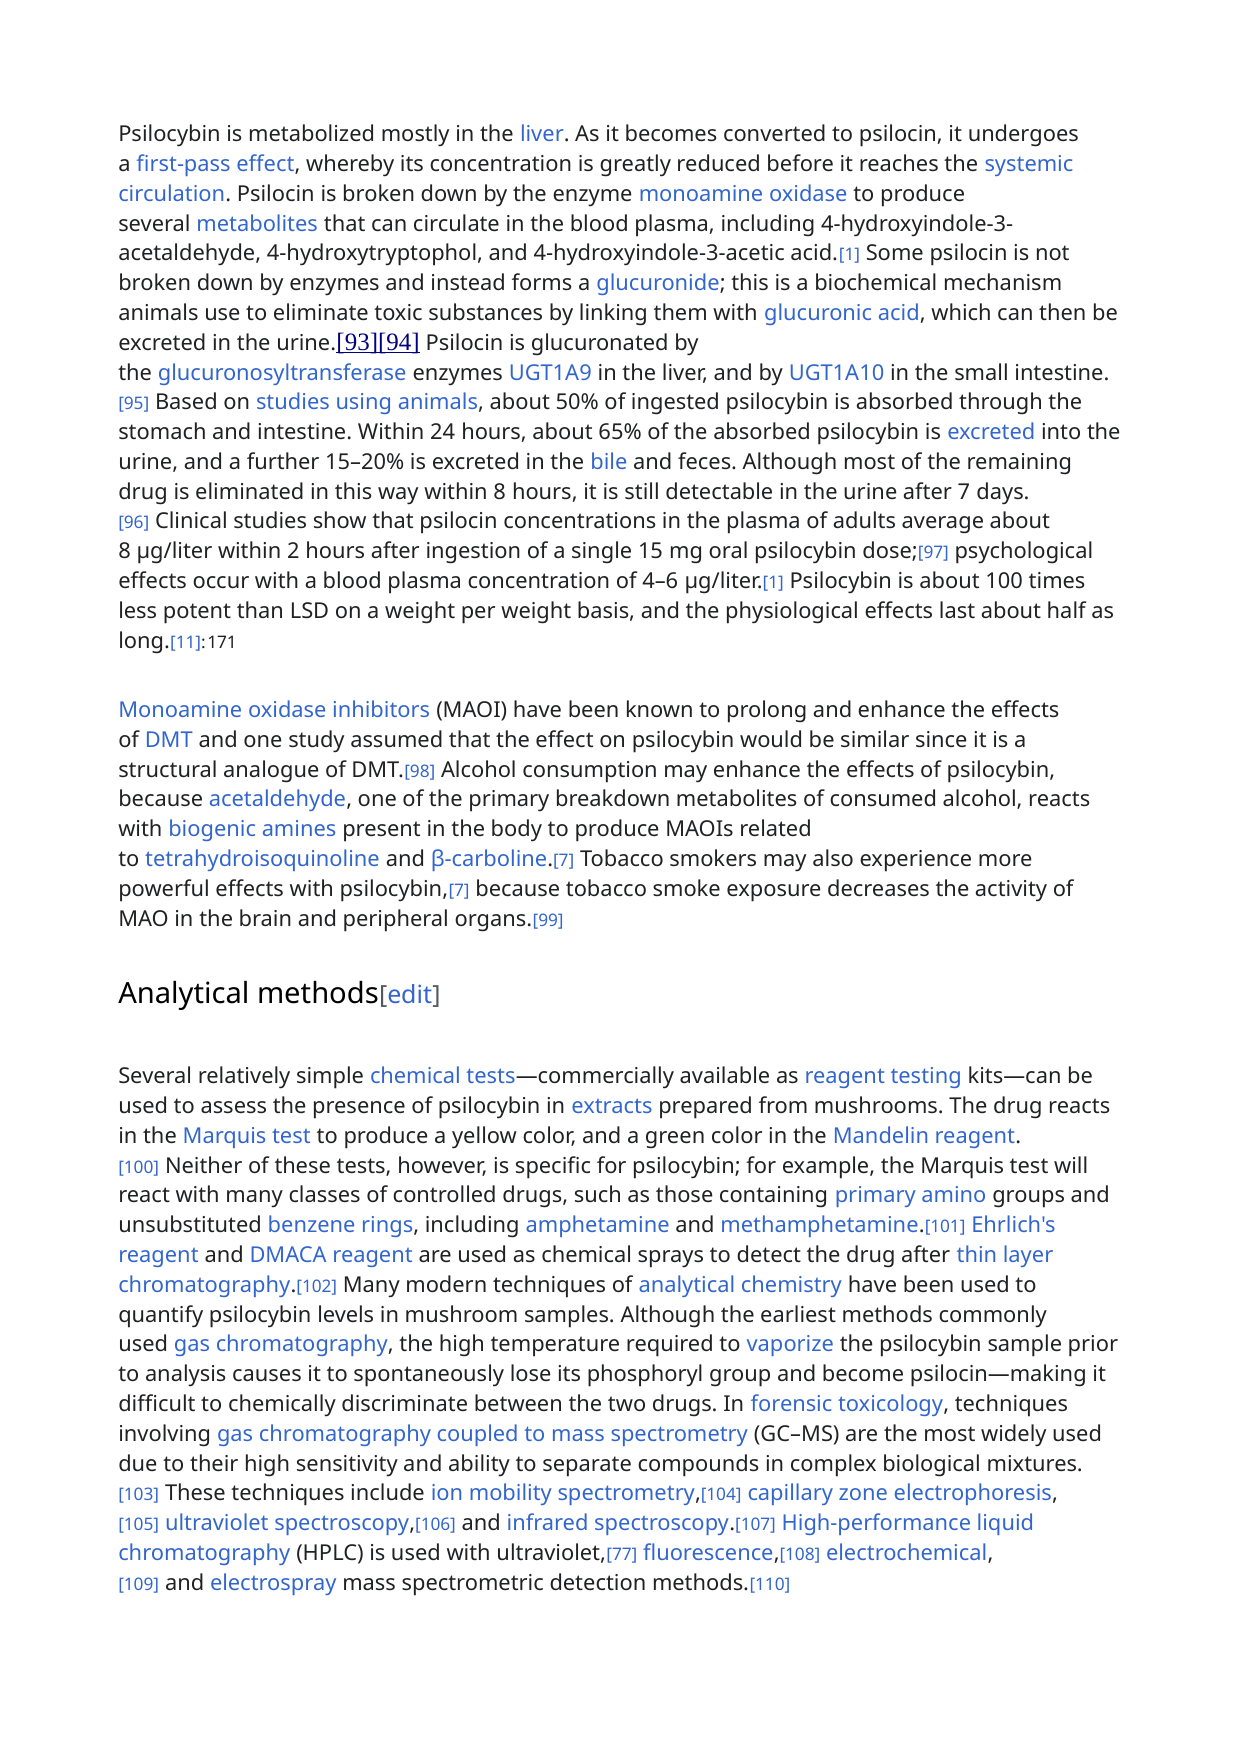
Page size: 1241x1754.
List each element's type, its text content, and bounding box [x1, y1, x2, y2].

subtitle Analytical methods[edit] [118, 972, 1122, 1012]
text Monoamine oxidase inhibitors (MAOI) have been known to prolong and enhance the effects of DMT and one study assumed that the effect on psilocybin would be similar since it is a structural analogue of DMT.[98] Alcohol consumption may enhance the effects of psilocybin, because acetaldehyde, one of the primary breakdown metabolites of consumed alcohol, reacts with biogenic amines present in the body to produce MAOIs related to tetrahydroisoquinoline and β-carboline.[7] Tobacco smokers may also experience more powerful effects with psilocybin,[7] because tobacco smoke exposure decreases the activity of MAO in the brain and peripheral organs.[99] [118, 694, 1122, 932]
text Psilocybin is metabolized mostly in the liver. As it becomes converted to psilocin, it undergoes a first-pass effect, whereby its concentration is greatly reduced before it reaches the systemic circulation. Psilocin is broken down by the enzyme monoamine oxidase to produce several metabolites that can circulate in the blood plasma, including 4-hydroxyindole-3-acetaldehyde, 4-hydroxytryptophol, and 4-hydroxyindole-3-acetic acid.[1] Some psilocin is not broken down by enzymes and instead forms a glucuronide; this is a biochemical mechanism animals use to eliminate toxic substances by linking them with glucuronic acid, which can then be excreted in the urine.[93][94] Psilocin is glucuronated by the glucuronosyltransferase enzymes UGT1A9 in the liver, and by UGT1A10 in the small intestine.[95] Based on studies using animals, about 50% of ingested psilocybin is absorbed through the stomach and intestine. Within 24 hours, about 65% of the absorbed psilocybin is excreted into the urine, and a further 15–20% is excreted in the bile and feces. Although most of the remaining drug is eliminated in this way within 8 hours, it is still detectable in the urine after 7 days.[96] Clinical studies show that psilocin concentrations in the plasma of adults average about 8 μg/liter within 2 hours after ingestion of a single 15 mg oral psilocybin dose;[97] psychological effects occur with a blood plasma concentration of 4–6 μg/liter.[1] Psilocybin is about 100 times less potent than LSD on a weight per weight basis, and the physiological effects last about half as long.[11]: 171 [118, 118, 1122, 654]
text Several relatively simple chemical tests—commercially available as reagent testing kits—can be used to assess the presence of psilocybin in extracts prepared from mushrooms. The drug reacts in the Marquis test to produce a yellow color, and a green color in the Mandelin reagent.[100] Neither of these tests, however, is specific for psilocybin; for example, the Marquis test will react with many classes of controlled drugs, such as those containing primary amino groups and unsubstituted benzene rings, including amphetamine and methamphetamine.[101] Ehrlich's reagent and DMACA reagent are used as chemical sprays to detect the drug after thin layer chromatography.[102] Many modern techniques of analytical chemistry have been used to quantify psilocybin levels in mushroom samples. Although the earliest methods commonly used gas chromatography, the high temperature required to vaporize the psilocybin sample prior to analysis causes it to spontaneously lose its phosphoryl group and become psilocin—making it difficult to chemically discriminate between the two drugs. In forensic toxicology, techniques involving gas chromatography coupled to mass spectrometry (GC–MS) are the most widely used due to their high sensitivity and ability to separate compounds in complex biological mixtures.[103] These techniques include ion mobility spectrometry,[104] capillary zone electrophoresis,[105] ultraviolet spectroscopy,[106] and infrared spectroscopy.[107] High-performance liquid chromatography (HPLC) is used with ultraviolet,[77] fluorescence,[108] electrochemical,[109] and electrospray mass spectrometric detection methods.[110] [118, 1060, 1122, 1597]
